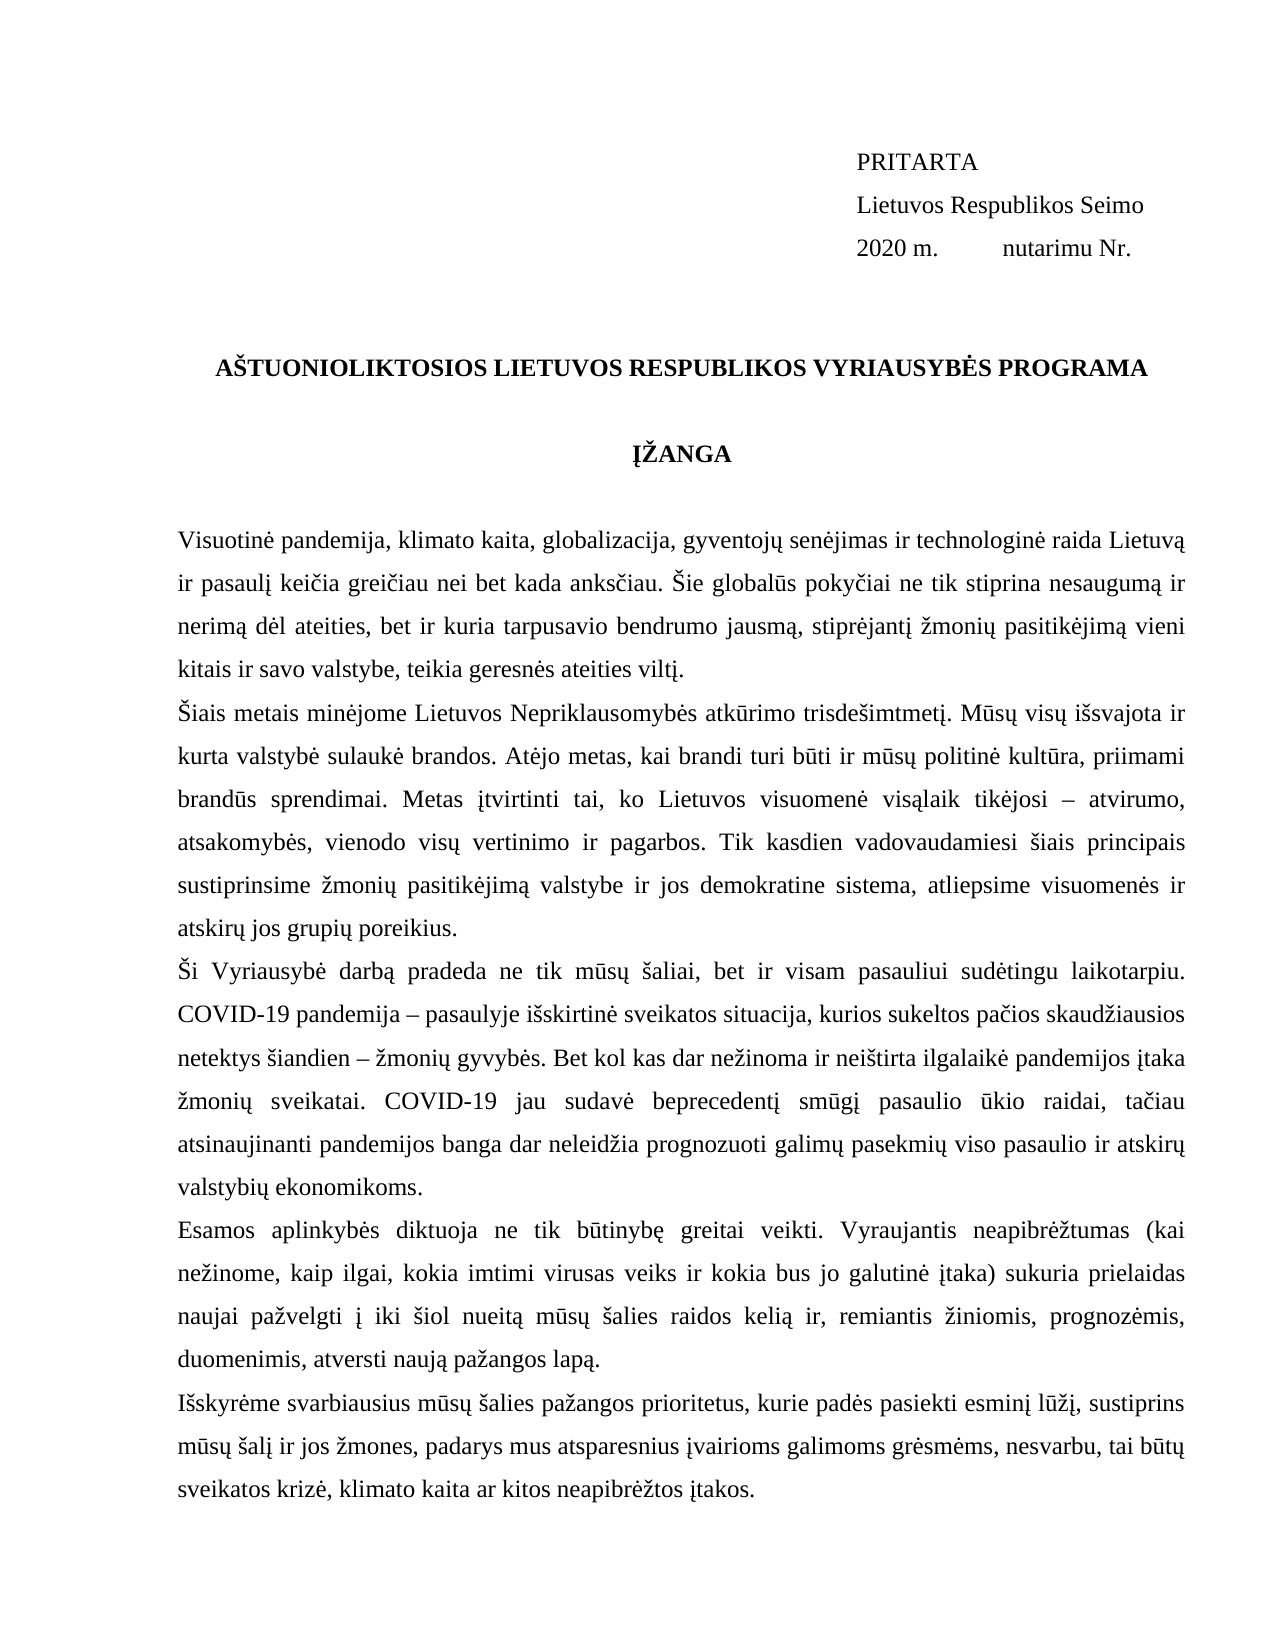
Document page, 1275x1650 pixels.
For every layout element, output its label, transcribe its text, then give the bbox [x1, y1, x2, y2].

text 2020 m. nutarimu Nr. [177, 233, 1186, 262]
text Visuotinė pandemija, klimato kaita, globalizacija, gyventojų senėjimas ir technologinė raida Lietuvą ir pasaulį keičia greičiau nei bet kada anksčiau. Šie globalūs pokyčiai ne tik stiprina nesaugumą ir nerimą dėl ateities, bet ir kuria tarpusavio bendrumo jausmą, stiprėjantį žmonių pasitikėjimą vieni kitais ir savo valstybe, teikia geresnės ateities viltį. [177, 525, 1186, 683]
text Išskyrėme svarbiausius mūsų šalies pažangos prioritetus, kurie padės pasiekti esminį lūžį, sustiprins mūsų šalį ir jos žmones, padarys mus atsparesnius įvairioms galimoms grėsmėms, nesvarbu, tai būtų sveikatos krizė, klimato kaita ar kitos neapibrėžtos įtakos. [177, 1388, 1186, 1503]
text Esamos aplinkybės diktuoja ne tik būtinybę greitai veikti. Vyraujantis neapibrėžtumas (kai nežinome, kaip ilgai, kokia imtimi virusas veiks ir kokia bus jo galutinė įtaka) sukuria prielaidas naujai pažvelgti į iki šiol nueitą mūsų šalies raidos kelią ir, remiantis žiniomis, prognozėmis, duomenimis, atversti naują pažangos lapą. [177, 1215, 1186, 1373]
text PRITARTA [177, 147, 1186, 176]
text Lietuvos Respublikos Seimo [177, 190, 1186, 219]
text Šiais metais minėjome Lietuvos Nepriklausomybės atkūrimo trisdešimtmetį. Mūsų visų išsvajota ir kurta valstybė sulaukė brandos. Atėjo metas, kai brandi turi būti ir mūsų politinė kultūra, priimami brandūs sprendimai. Metas įtvirtinti tai, ko Lietuvos visuomenė visąlaik tikėjosi – atvirumo, atsakomybės, vienodo visų vertinimo ir pagarbos. Tik kasdien vadovaudamiesi šiais principais sustiprinsime žmonių pasitikėjimą valstybe ir jos demokratine sistema, atliepsime visuomenės ir atskirų jos grupių poreikius. [177, 698, 1186, 942]
text Ši Vyriausybė darbą pradeda ne tik mūsų šaliai, bet ir visam pasauliui sudėtingu laikotarpiu. COVID-19 pandemija – pasaulyje išskirtinė sveikatos situacija, kurios sukeltos pačios skaudžiausios netektys šiandien – žmonių gyvybės. Bet kol kas dar nežinoma ir neištirta ilgalaikė pandemijos įtaka žmonių sveikatai. COVID-19 jau sudavė beprecedentį smūgį pasaulio ūkio raidai, tačiau atsinaujinanti pandemijos banga dar neleidžia prognozuoti galimų pasekmių viso pasaulio ir atskirų valstybių ekonomikoms. [177, 956, 1186, 1201]
text ĮŽANGA [177, 439, 1186, 468]
text AŠTUONIOLIKTOSIOS LIETUVOS RESPUBLIKOS VYRIAUSYBĖS PROGRAMA [177, 353, 1186, 381]
